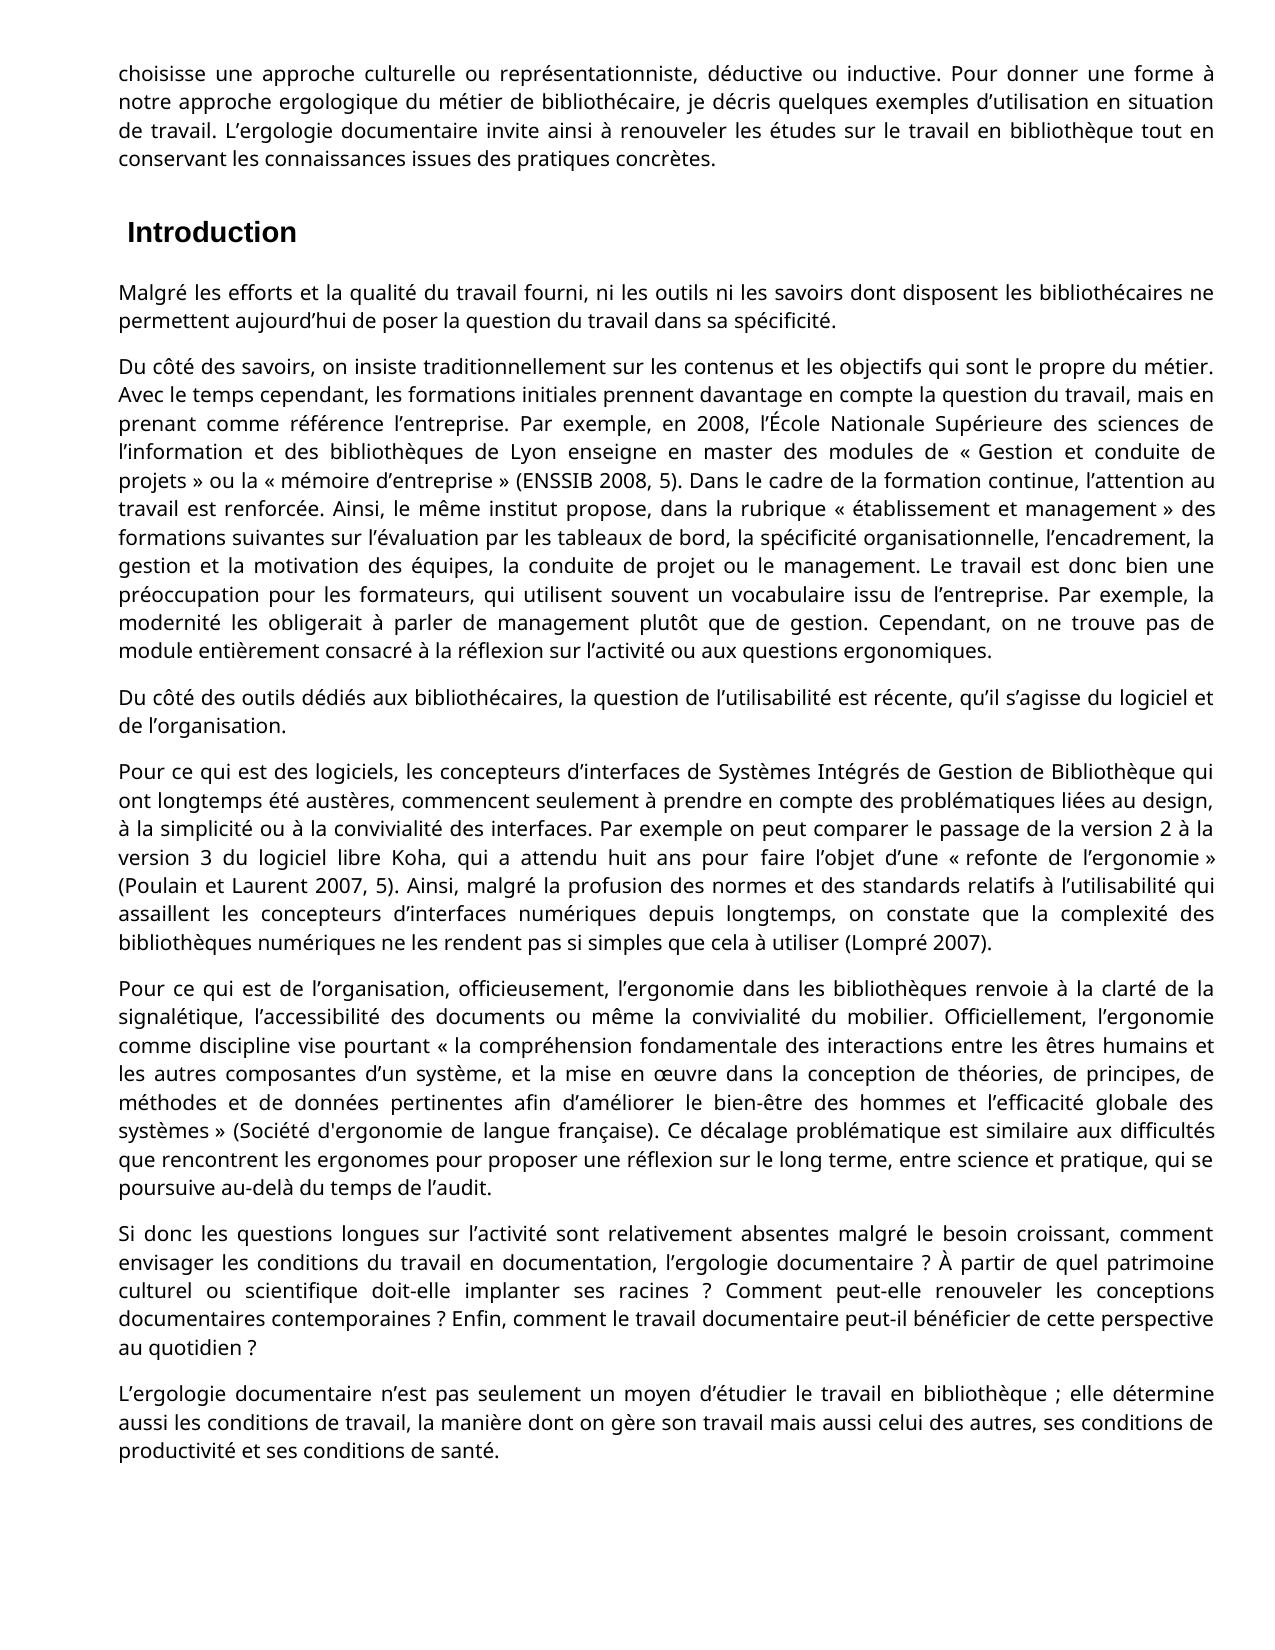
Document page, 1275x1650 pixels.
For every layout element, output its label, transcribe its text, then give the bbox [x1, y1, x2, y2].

subtitle Introduction [127, 216, 1207, 248]
text choisisse une approche culturelle ou représentationniste, déductive ou inductive. Pour donner une forme à notre approche ergologique du métier de bibliothécaire, je décris quelques exemples d’utilisation en situation de travail. L’ergologie documentaire invite ainsi à renouveler les études sur le travail en bibliothèque tout en conservant les connaissances issues des pratiques concrètes. [118, 59, 1216, 173]
text Du côté des outils dédiés aux bibliothécaires, la question de l’utilisabilité est récente, qu’il s’agisse du logiciel et de l’organisation. [118, 683, 1216, 739]
text Pour ce qui est de l’organisation, officieusement, l’ergonomie dans les bibliothèques renvoie à la clarté de la signalétique, l’accessibilité des documents ou même la convivialité du mobilier. Officiellement, l’ergonomie comme discipline vise pourtant « la compréhension fondamentale des interactions entre les êtres humains et les autres composantes d’un système, et la mise en œuvre dans la conception de théories, de principes, de méthodes et de données pertinentes afin d’améliorer le bien-être des hommes et l’efficacité globale des systèmes » (Société d'ergonomie de langue française). Ce décalage problématique est similaire aux difficultés que rencontrent les ergonomes pour proposer une réflexion sur le long terme, entre science et pratique, qui se poursuive au-delà du temps de l’audit. [118, 974, 1216, 1202]
text Pour ce qui est des logiciels, les concepteurs d’interfaces de Systèmes Intégrés de Gestion de Bibliothèque qui ont longtemps été austères, commencent seulement à prendre en compte des problématiques liées au design, à la simplicité ou à la convivialité des interfaces. Par exemple on peut comparer le passage de la version 2 à la version 3 du logiciel libre Koha, qui a attendu huit ans pour faire l’objet d’une « refonte de l’ergonomie » (Poulain et Laurent 2007, 5). Ainsi, malgré la profusion des normes et des standards relatifs à l’utilisabilité qui assaillent les concepteurs d’interfaces numériques depuis longtemps, on constate que la complexité des bibliothèques numériques ne les rendent pas si simples que cela à utiliser (Lompré 2007). [118, 757, 1216, 956]
text Du côté des savoirs, on insiste traditionnellement sur les contenus et les objectifs qui sont le propre du métier. Avec le temps cependant, les formations initiales prennent davantage en compte la question du travail, mais en prenant comme référence l’entreprise. Par exemple, en 2008, l’École Nationale Supérieure des sciences de l’information et des bibliothèques de Lyon enseigne en master des modules de « Gestion et conduite de projets » ou la « mémoire d’entreprise » (ENSSIB 2008, 5). Dans le cadre de la formation continue, l’attention au travail est renforcée. Ainsi, le même institut propose, dans la rubrique « établissement et management » des formations suivantes sur l’évaluation par les tableaux de bord, la spécificité organisationnelle, l’encadrement, la gestion et la motivation des équipes, la conduite de projet ou le management. Le travail est donc bien une préoccupation pour les formateurs, qui utilisent souvent un vocabulaire issu de l’entreprise. Par exemple, la modernité les obligerait à parler de management plutôt que de gestion. Cependant, on ne trouve pas de module entièrement consacré à la réflexion sur l’activité ou aux questions ergonomiques. [118, 352, 1216, 665]
text L’ergologie documentaire n’est pas seulement un moyen d’étudier le travail en bibliothèque ; elle détermine aussi les conditions de travail, la manière dont on gère son travail mais aussi celui des autres, ses conditions de productivité et ses conditions de santé. [118, 1379, 1216, 1464]
text Si donc les questions longues sur l’activité sont relativement absentes malgré le besoin croissant, comment envisager les conditions du travail en documentation, l’ergologie documentaire ? À partir de quel patrimoine culturel ou scientifique doit-elle implanter ses racines ? Comment peut-elle renouveler les conceptions documentaires contemporaines ? Enfin, comment le travail documentaire peut-il bénéficier de cette perspective au quotidien ? [118, 1219, 1216, 1361]
text Malgré les efforts et la qualité du travail fourni, ni les outils ni les savoirs dont disposent les bibliothécaires ne permettent aujourd’hui de poser la question du travail dans sa spécificité. [118, 278, 1216, 334]
